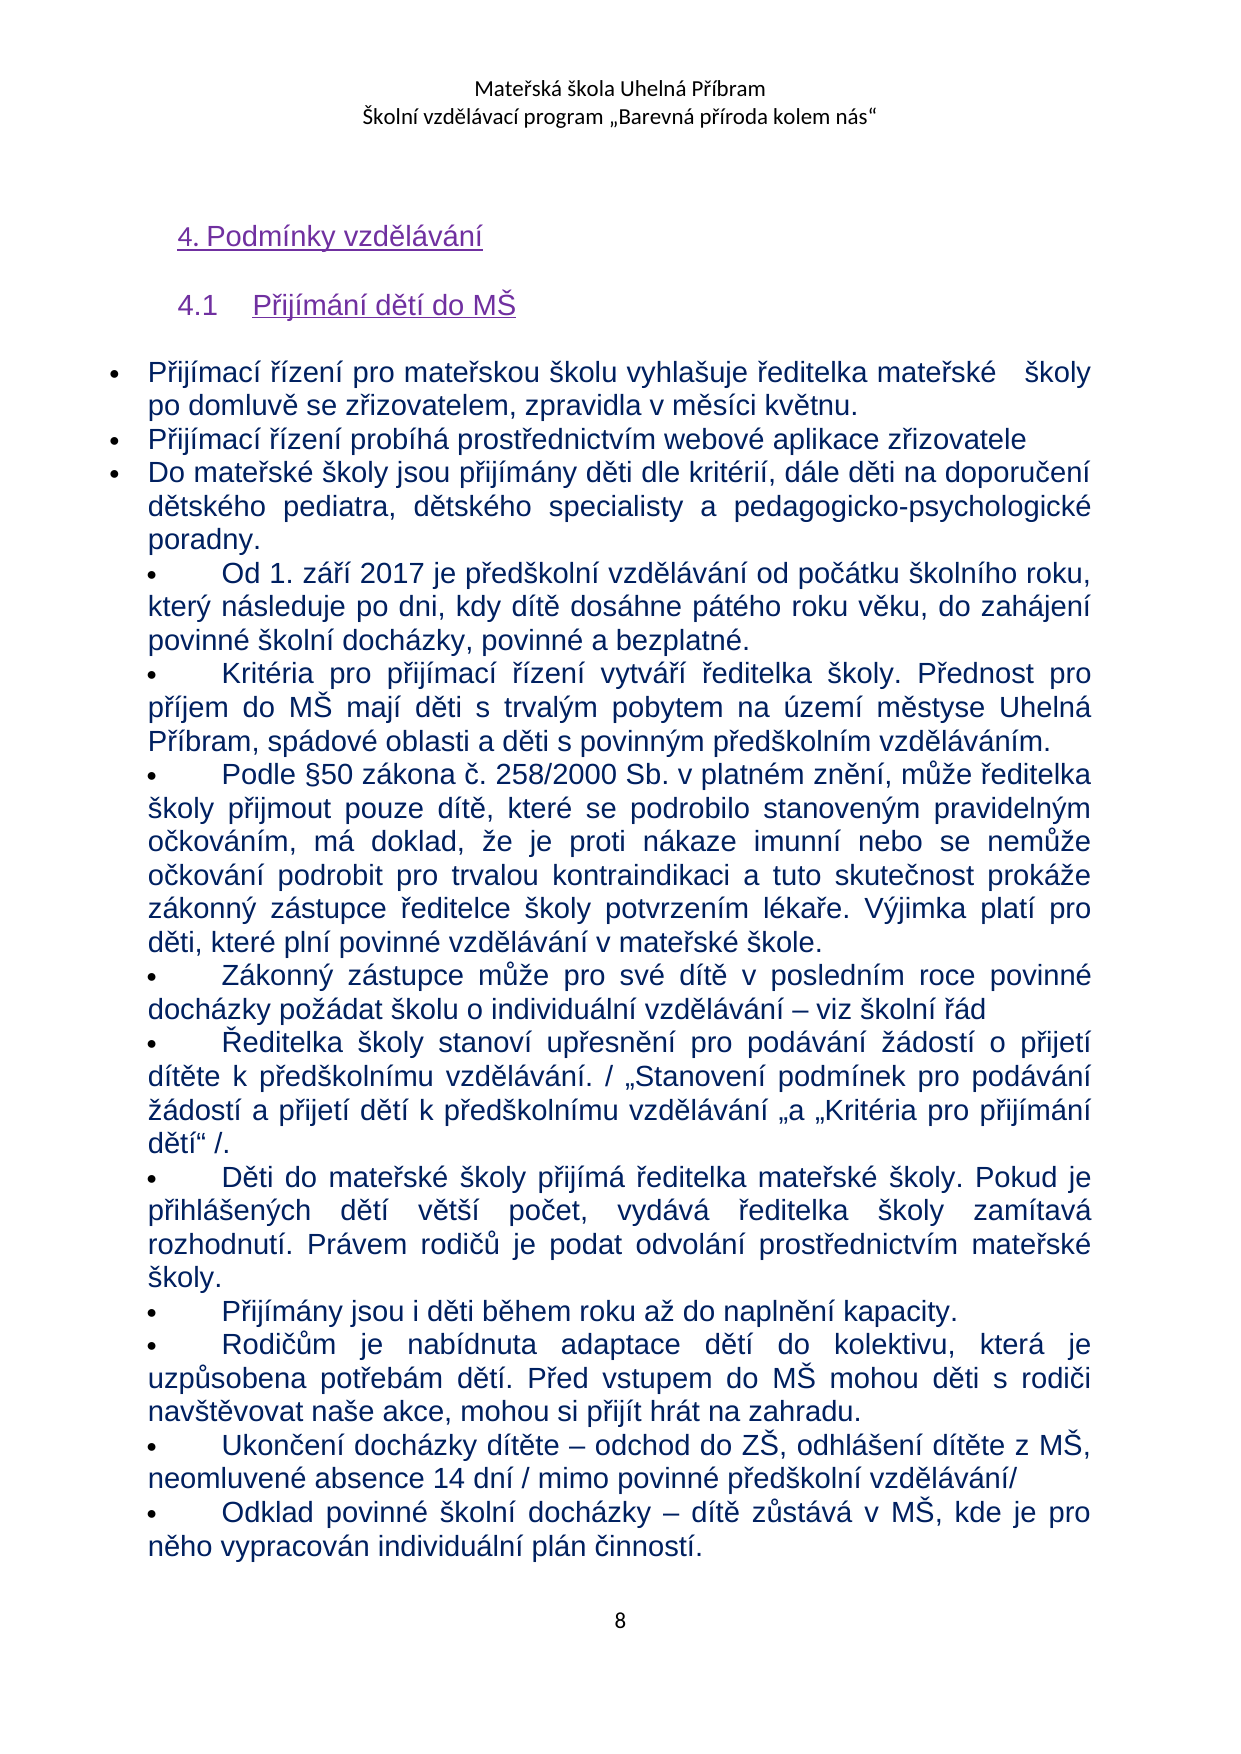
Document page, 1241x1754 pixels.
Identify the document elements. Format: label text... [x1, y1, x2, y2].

list Přijímací řízení pro mateřskou školu vyhlašuje ředitelka mateřské školy po domluvě se zřizovatelem, zpravidla v měsíci květnu. [110, 355, 1093, 422]
list Od 1. září 2017 je předškolní vzdělávání od počátku školního roku, který následuje po dni, kdy dítě dosáhne pátého roku věku, do zahájení povinné školní docházky, povinné a bezplatné. [148, 556, 1093, 657]
list Do mateřské školy jsou přijímány děti dle kritérií, dále děti na doporučení dětského pediatra, dětského specialisty a pedagogicko-psychologické poradny. [110, 455, 1093, 556]
list Zákonný zástupce může pro své dítě v posledním roce povinné docházky požádat školu o individuální vzdělávání – viz školní řád [148, 958, 1093, 1026]
list Přijímání dětí do MŠ [177, 288, 1093, 321]
list Kritéria pro přijímací řízení vytváří ředitelka školy. Přednost pro příjem do MŠ mají děti s trvalým pobytem na území městyse Uhelná Příbram, spádové oblasti a děti s povinným předškolním vzděláváním. [148, 657, 1093, 757]
list Odklad povinné školní docházky – dítě zůstává v MŠ, kde je pro něho vypracován individuální plán činností. [148, 1495, 1093, 1562]
subtitle 4. Podmínky vzdělávání [177, 218, 1093, 254]
list Ředitelka školy stanoví upřesnění pro podávání žádostí o přijetí dítěte k předškolnímu vzdělávání. / „Stanovení podmínek pro podávání žádostí a přijetí dětí k předškolnímu vzdělávání „a „Kritéria pro přijímání dětí“ /. [148, 1026, 1093, 1160]
list Přijímány jsou i děti během roku až do naplnění kapacity. [148, 1294, 1093, 1327]
list Přijímací řízení probíhá prostřednictvím webové aplikace zřizovatele [110, 422, 1093, 455]
list Děti do mateřské školy přijímá ředitelka mateřské školy. Pokud je přihlášených dětí větší počet, vydává ředitelka školy zamítavá rozhodnutí. Právem rodičů je podat odvolání prostřednictvím mateřské školy. [148, 1160, 1093, 1294]
list Podle §50 zákona č. 258/2000 Sb. v platném znění, může ředitelka školy přijmout pouze dítě, které se podrobilo stanoveným pravidelným očkováním, má doklad, že je proti nákaze imunní nebo se nemůže očkování podrobit pro trvalou kontraindikaci a tuto skutečnost prokáže zákonný zástupce ředitelce školy potvrzením lékaře. Výjimka platí pro děti, které plní povinné vzdělávání v mateřské škole. [148, 757, 1093, 958]
list Rodičům je nabídnuta adaptace dětí do kolektivu, která je uzpůsobena potřebám dětí. Před vstupem do MŠ mohou děti s rodiči navštěvovat naše akce, mohou si přijít hrát na zahradu. [148, 1327, 1093, 1428]
list Ukončení docházky dítěte – odchod do ZŠ, odhlášení dítěte z MŠ, neomluvené absence 14 dní / mimo povinné předškolní vzdělávání/ [148, 1428, 1093, 1495]
